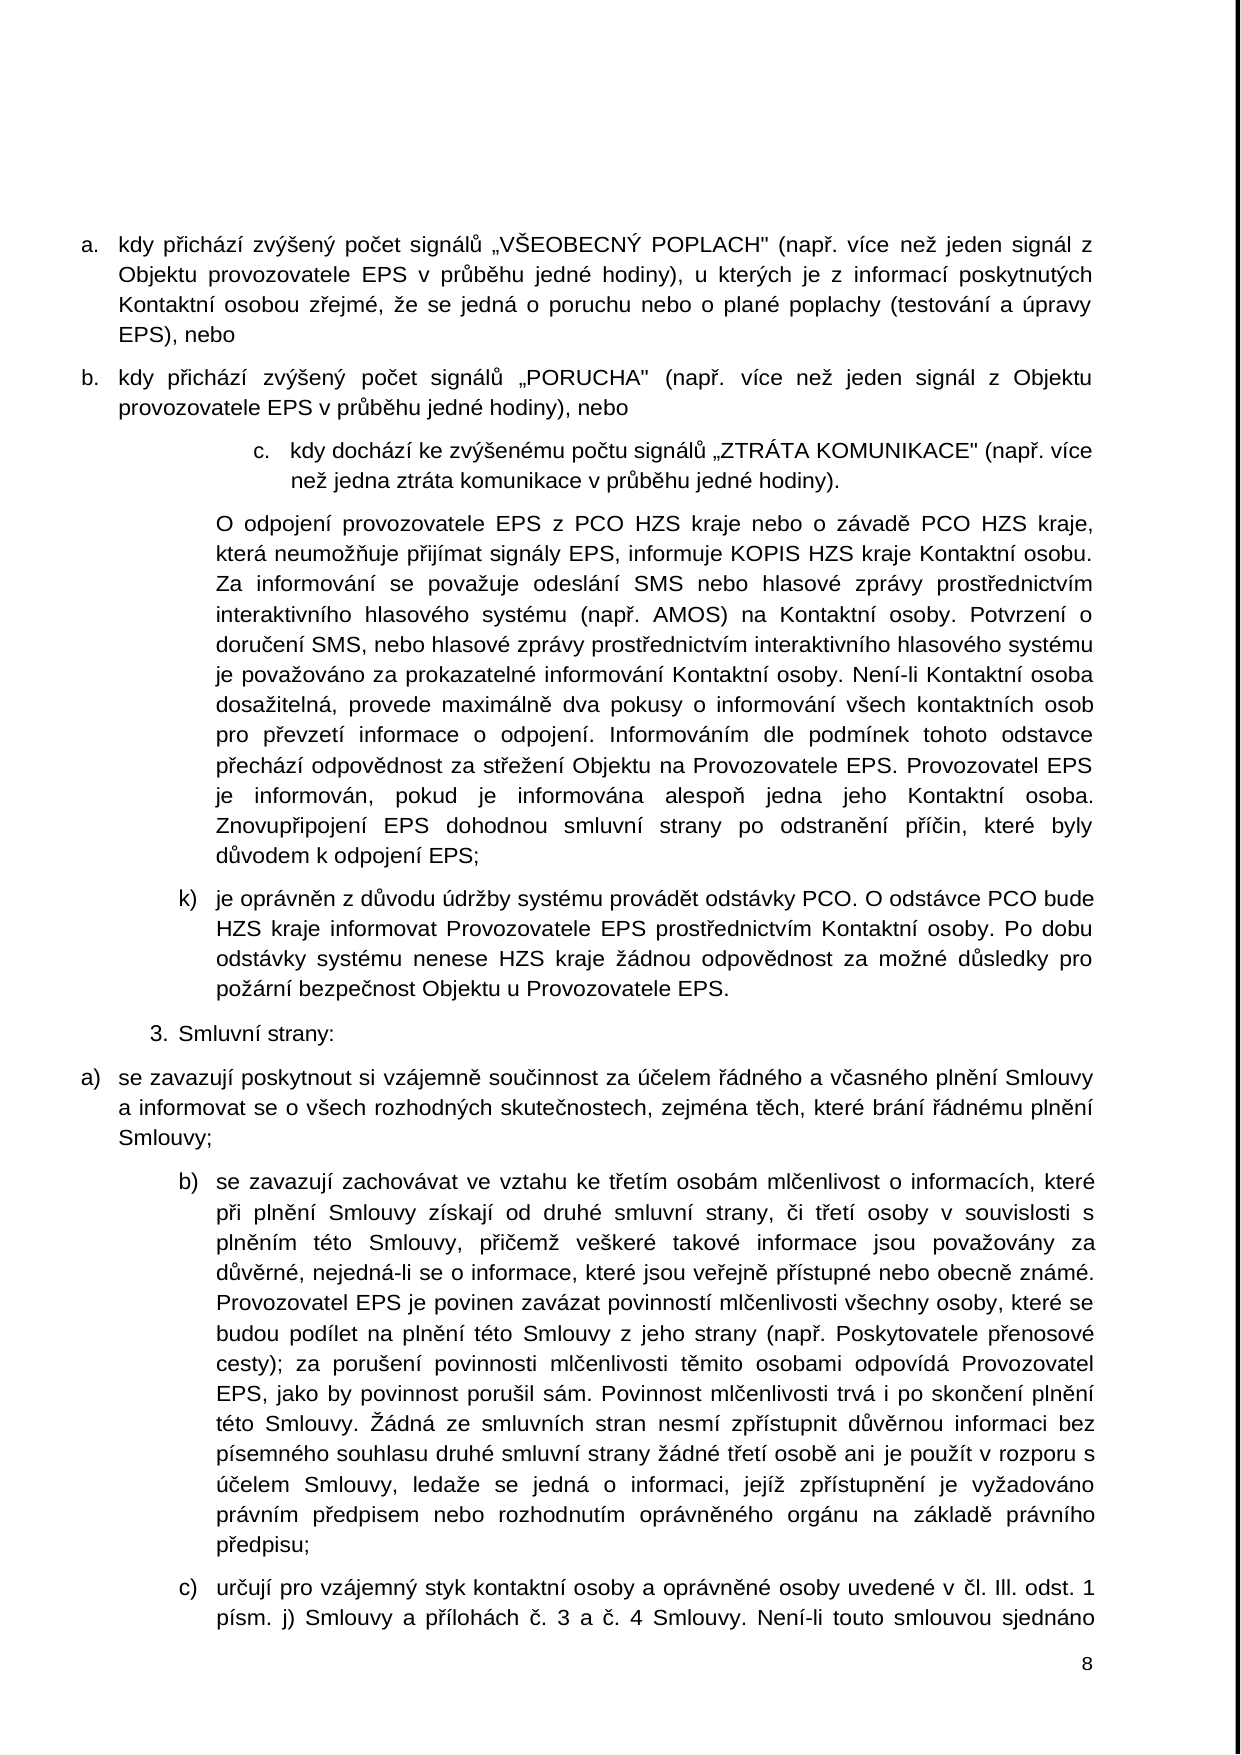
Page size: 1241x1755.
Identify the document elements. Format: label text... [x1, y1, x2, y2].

list se zavazují zachovávat ve vztahu ke třetím osobám mlčenlivost o informacích, které při plnění Smlouvy získají od druhé smluvní strany, či třetí osoby v souvislosti s plněním této Smlouvy, přičemž veškeré takové informace jsou považovány za důvěrné, nejedná-li se o informace, které jsou veřejně přístupné nebo obecně známé. Provozovatel EPS je povinen zavázat povinností mlčenlivosti všechny osoby, které se budou podílet na plnění této Smlouvy z jeho strany (např. Poskytovatele přenosové cesty); za porušení povinnosti mlčenlivosti těmito osobami odpovídá Provozovatel EPS, jako by povinnost porušil sám. Povinnost mlčenlivosti trvá i po skončení plnění této Smlouvy. Žádná ze smluvních stran nesmí zpřístupnit důvěrnou informaci bez písemného souhlasu druhé smluvní strany žádné třetí osobě ani je použít v rozporu s účelem Smlouvy, ledaže se jedná o informaci, jejíž zpřístupnění je vyžadováno právním předpisem nebo rozhodnutím oprávněného orgánu na základě právního předpisu; [178, 1168, 1096, 1557]
list kdy přichází zvýšený počet signálů „PORUCHA" (např. více než jeden signál z Objektu provozovatele EPS v průběhu jedné hodiny), nebo [81, 365, 1092, 421]
text O odpojení provozovatele EPS z PCO HZS kraje nebo o závadě PCO HZS kraje, která neumožňuje přijímat signály EPS, informuje KOPIS HZS kraje Kontaktní osobu. Za informování se považuje odeslání SMS nebo hlasové zprávy prostřednictvím interaktivního hlasového systému (např. AMOS) na Kontaktní osoby. Potvrzení o doručení SMS, nebo hlasové zprávy prostřednictvím interaktivního hlasového systému je považováno za prokazatelné informování Kontaktní osoby. Není-li Kontaktní osoba dosažitelná, provede maximálně dva pokusy o informování všech kontaktních osob pro převzetí informace o odpojení. Informováním dle podmínek tohoto odstavce přechází odpovědnost za střežení Objektu na Provozovatele EPS. Provozovatel EPS je informován, pokud je informována alespoň jedna jeho Kontaktní osoba. Znovupřipojení EPS dohodnou smluvní strany po odstranění příčin, které byly důvodem k odpojení EPS; [216, 511, 1094, 868]
list kdy přichází zvýšený počet signálů „VŠEOBECNÝ POPLACH" (např. více než jeden signál z Objektu provozovatele EPS v průběhu jedné hodiny), u kterých je z informací poskytnutých Kontaktní osobou zřejmé, že se jedná o poruchu nebo o plané poplachy (testování a úpravy EPS), nebo [81, 232, 1092, 347]
list kdy dochází ke zvýšenému počtu signálů „ZTRÁTA KOMUNIKACE" (např. více než jedna ztráta komunikace v průběhu jedné hodiny). [253, 438, 1093, 493]
list je oprávněn z důvodu údržby systému provádět odstávky PCO. O odstávce PCO bude HZS kraje informovat Provozovatele EPS prostřednictvím Kontaktní osoby. Po dobu odstávky systému nenese HZS kraje žádnou odpovědnost za možné důsledky pro požární bezpečnost Objektu u Provozovatele EPS. [178, 884, 1094, 1001]
list se zavazují poskytnout si vzájemně součinnost za účelem řádného a včasného plnění Smlouvy a informovat se o všech rozhodných skutečnostech, zejména těch, které brání řádnému plnění Smlouvy; [81, 1064, 1094, 1151]
list určují pro vzájemný styk kontaktní osoby a oprávněné osoby uvedené v čl. Ill. odst. 1 písm. j) Smlouvy a přílohách č. 3 a č. 4 Smlouvy. Není-li touto smlouvou sjednáno [178, 1574, 1096, 1630]
list Smluvní strany: [149, 1020, 1108, 1047]
